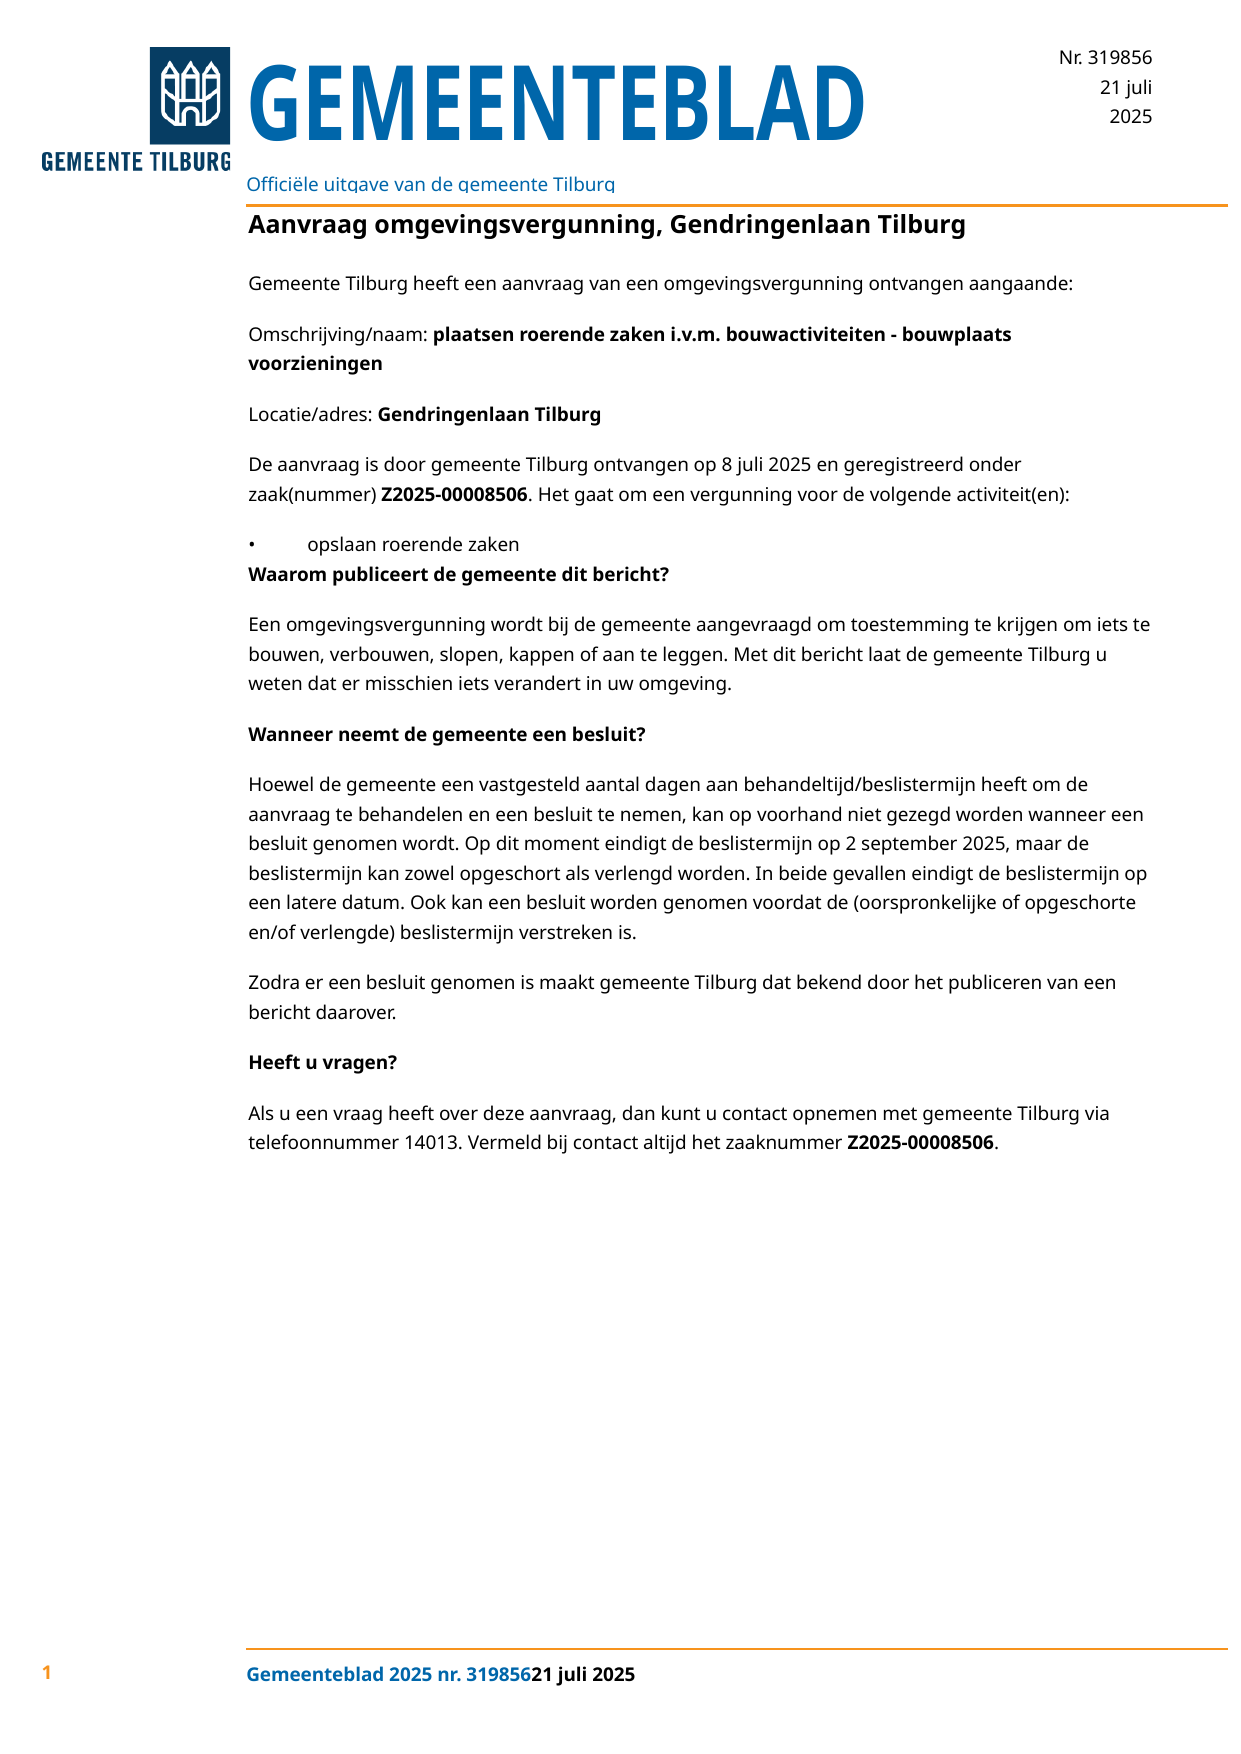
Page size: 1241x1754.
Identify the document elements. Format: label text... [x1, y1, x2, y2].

picture [41, 47, 231, 172]
text Omschrijving/naam: plaatsen roerende zaken i.v.m. bouwactiviteiten - bouwplaats voorzieningen [248, 321, 1152, 376]
text Een omgevingsvergunning wordt bij de gemeente aangevraagd om toestemming te krijgen om iets te bouwen, verbouwen, slopen, kappen of aan te leggen. Met dit bericht laat de gemeente Tilburg u weten dat er misschien iets verandert in uw omgeving. [248, 611, 1152, 696]
text Hoewel de gemeente een vastgesteld aantal dagen aan behandeltijd/beslistermijn heeft om de aanvraag te behandelen en een besluit te nemen, kan op voorhand niet gezegd worden wanneer een besluit genomen wordt. Op dit moment eindigt de beslistermijn op 2 september 2025, maar de beslistermijn kan zowel opgeschort als verlengd worden. In beide gevallen eindigt de beslistermijn op een latere datum. Ook kan een besluit worden genomen voordat de (oorspronkelijke of opgeschorte en/of verlengde) beslistermijn verstreken is. [248, 771, 1152, 945]
text Waarom publiceert de gemeente dit bericht? [248, 561, 1152, 586]
text Locatie/adres: Gendringenlaan Tilburg [248, 401, 1152, 426]
text De aanvraag is door gemeente Tilburg ontvangen op 8 juli 2025 en geregistreerd onder zaak(nummer) Z2025-00008506. Het gaat om een vergunning voor de volgende activiteit(en): [248, 451, 1152, 506]
text Heeft u vragen? [248, 1049, 1152, 1075]
text Gemeente Tilburg heeft een aanvraag van een omgevingsvergunning ontvangen aangaande: [248, 270, 1152, 296]
text Als u een vraag heeft over deze aanvraag, dan kunt u contact opnemen met gemeente Tilburg via telefoonnummer 14013. Vermeld bij contact altijd het zaaknummer Z2025-00008506. [248, 1100, 1152, 1155]
list opslaan roerende zaken [248, 531, 1152, 557]
text Zodra er een besluit genomen is maakt gemeente Tilburg dat bekend door het publiceren van een bericht daarover. [248, 969, 1152, 1025]
text Aanvraag omgevingsvergunning, Gendringenlaan Tilburg [248, 207, 1152, 241]
text Wanneer neemt de gemeente een besluit? [248, 721, 1152, 746]
